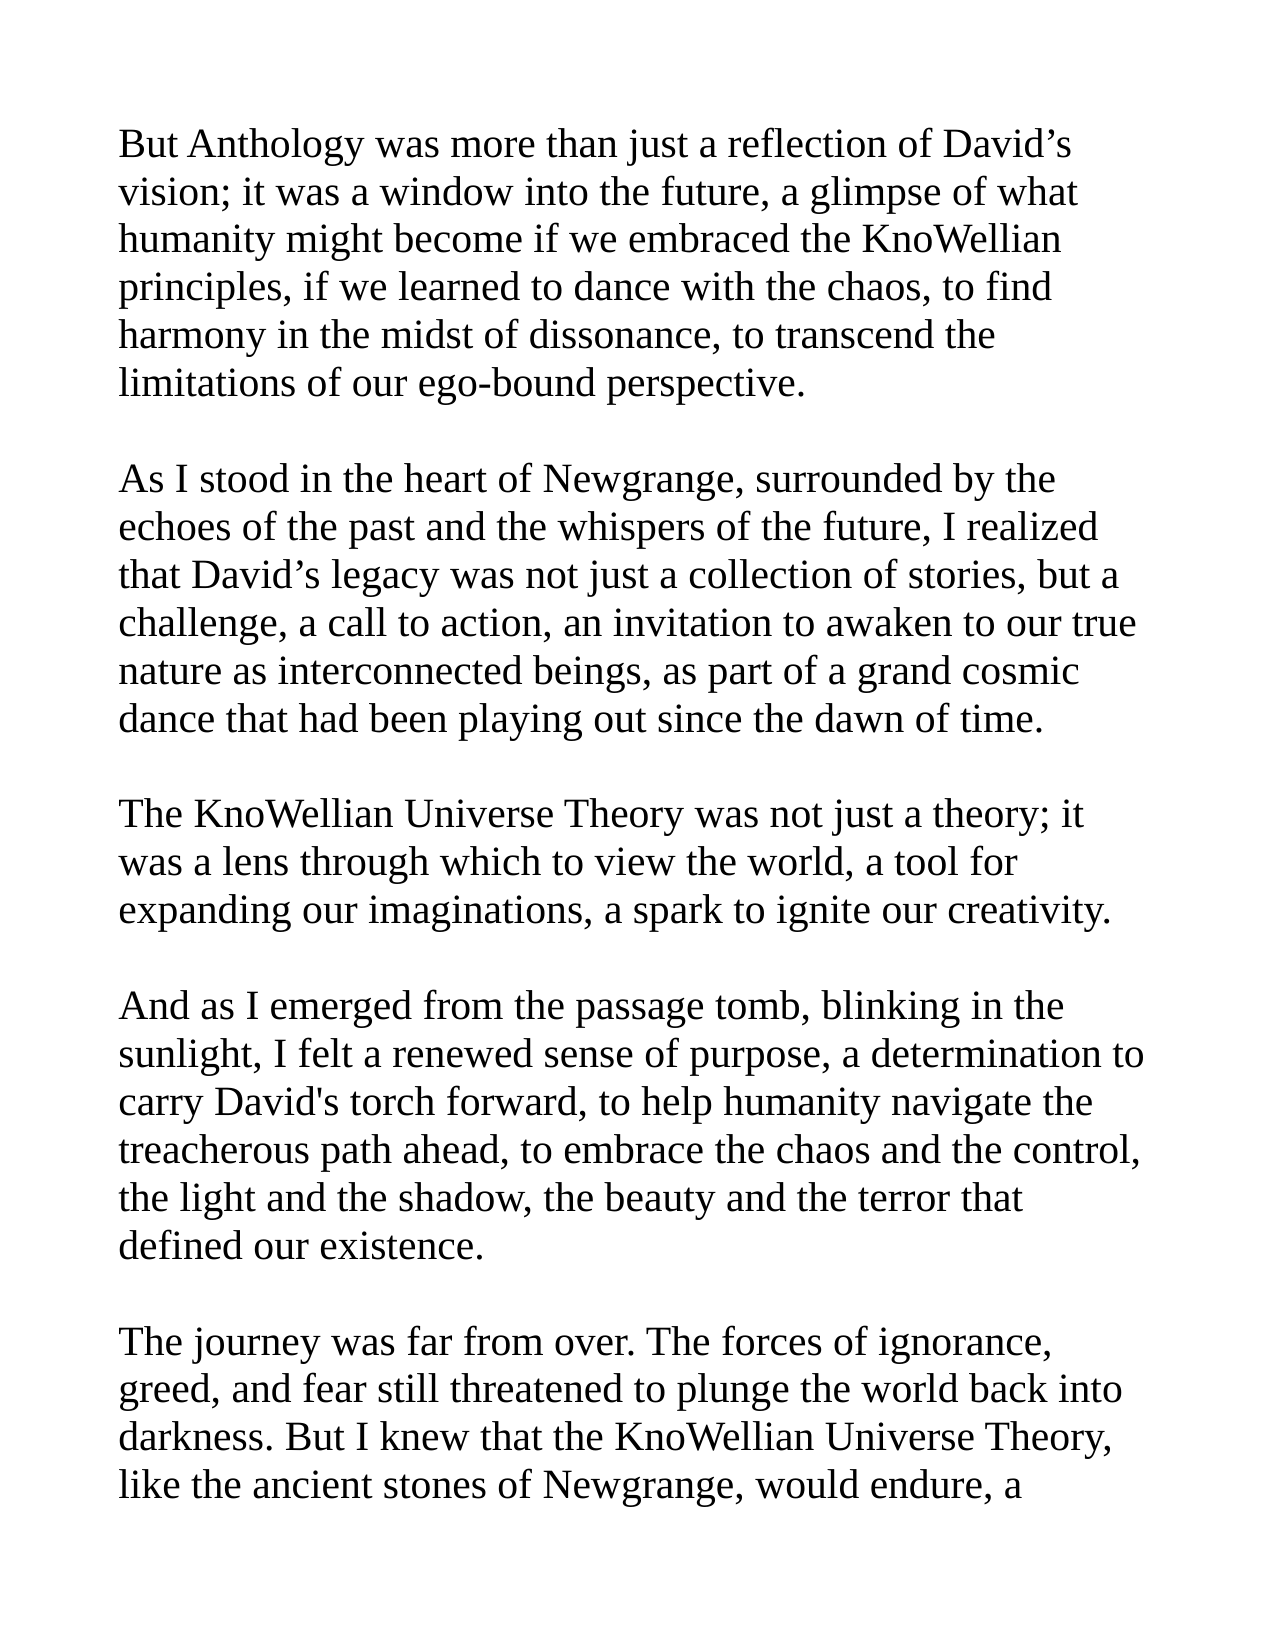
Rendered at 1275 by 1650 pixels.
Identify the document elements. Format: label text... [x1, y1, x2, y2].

text The journey was far from over. The forces of ignorance, greed, and fear still threatened to plunge the world back into darkness. But I knew that the KnoWellian Universe Theory, like the ancient stones of Newgrange, would endure, a [118, 1316, 1157, 1508]
text But Anthology was more than just a reflection of David’s vision; it was a window into the future, a glimpse of what humanity might become if we embraced the KnoWellian principles, if we learned to dance with the chaos, to find harmony in the midst of dissonance, to transcend the limitations of our ego-bound perspective. [118, 118, 1157, 406]
text And as I emerged from the passage tomb, blinking in the sunlight, I felt a renewed sense of purpose, a determination to carry David's torch forward, to help humanity navigate the treacherous path ahead, to embrace the chaos and the control, the light and the shadow, the beauty and the terror that defined our existence. [118, 981, 1157, 1268]
text The KnoWellian Universe Theory was not just a theory; it was a lens through which to view the world, a tool for expanding our imaginations, a spark to ignite our creativity. [118, 789, 1157, 933]
text As I stood in the heart of Newgrange, surrounded by the echoes of the past and the whispers of the future, I realized that David’s legacy was not just a collection of stories, but a challenge, a call to action, an invitation to awaken to our true nature as interconnected beings, as part of a grand cosmic dance that had been playing out since the dawn of time. [118, 453, 1157, 741]
